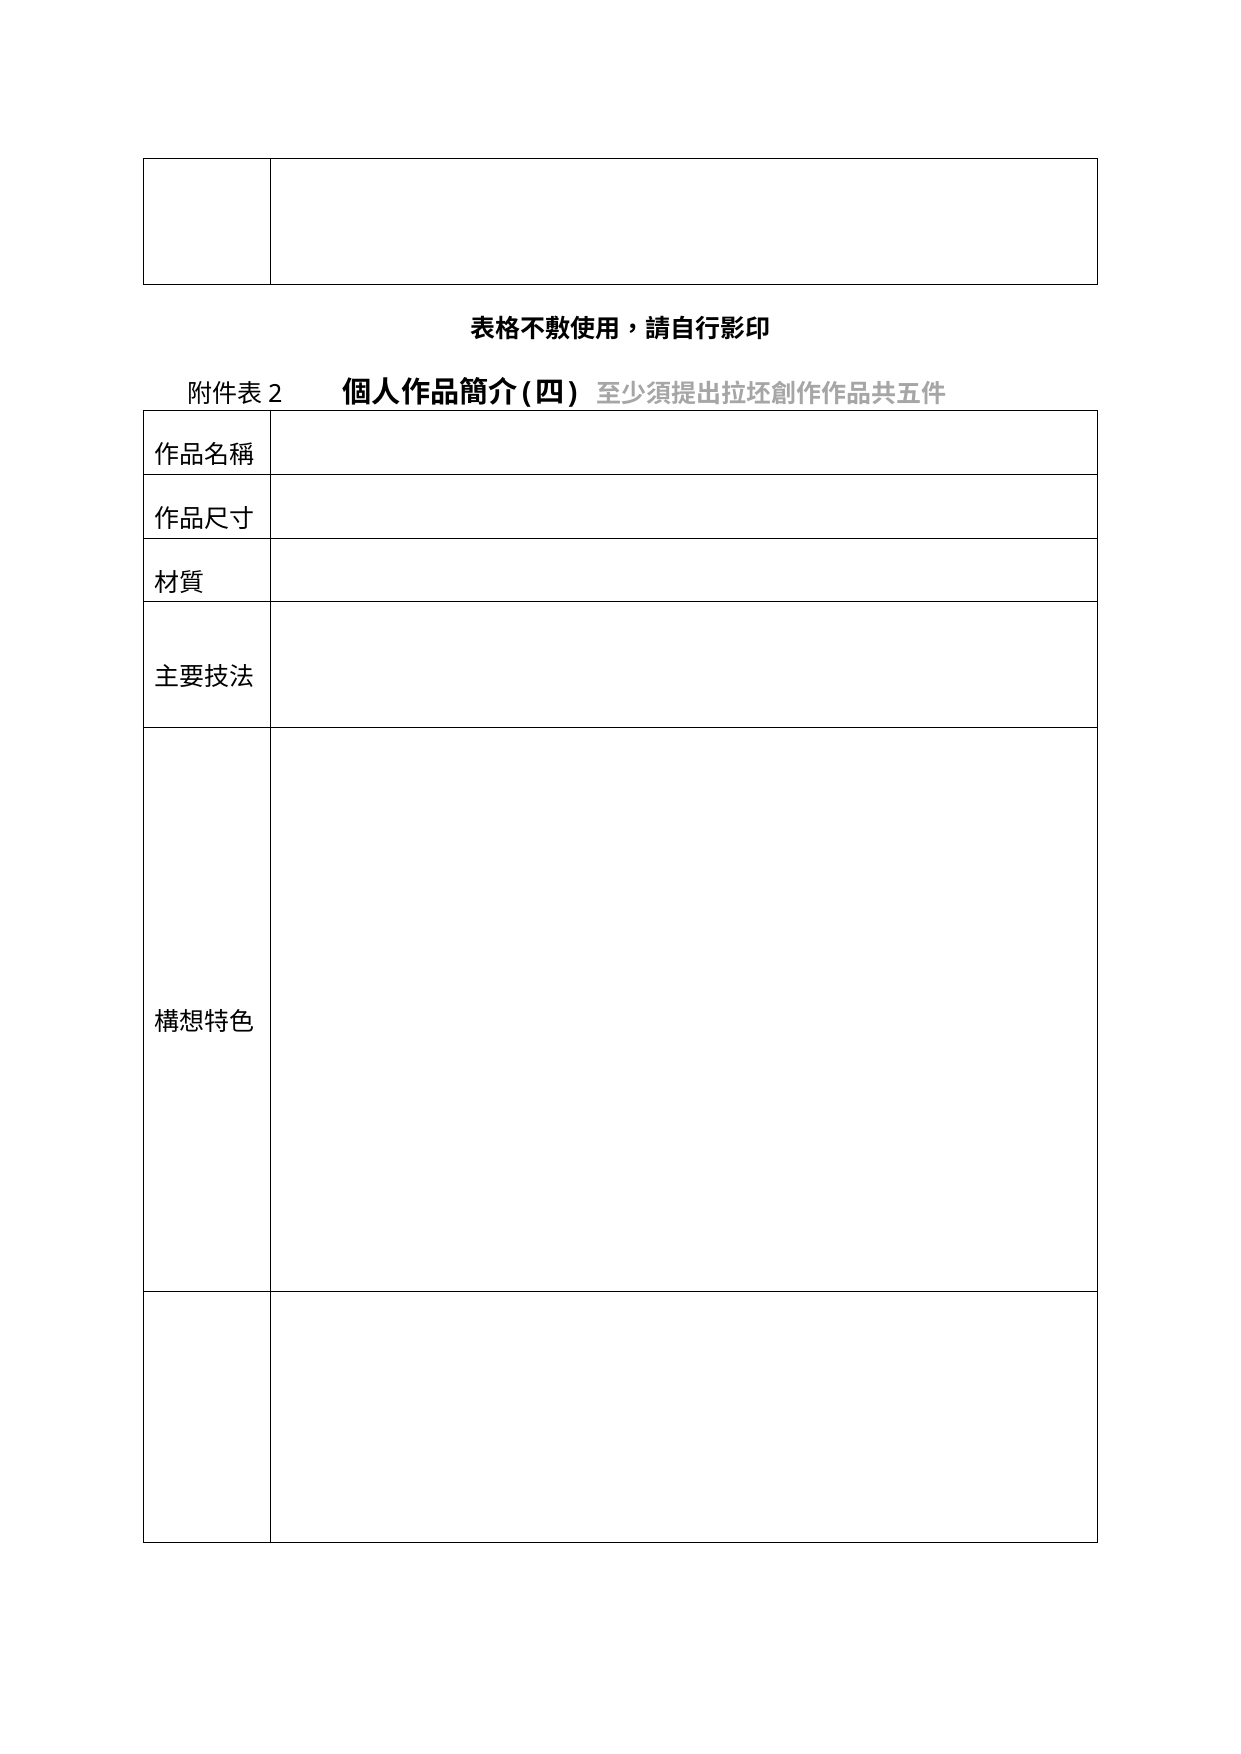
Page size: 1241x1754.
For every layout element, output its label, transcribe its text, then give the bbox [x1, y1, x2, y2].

text 附件表2 個人作品簡介(四) 至少須提出拉坯創作作品共五件 [187, 348, 1053, 410]
text 表格不敷使用，請自行影印 [187, 285, 1053, 348]
table_header 作品名稱 [144, 411, 270, 474]
table_cell [144, 159, 270, 284]
table_cell 構想特色 [144, 728, 270, 1291]
table_cell [271, 1292, 1097, 1542]
table_cell [144, 1292, 270, 1542]
table_cell 作品尺寸 [144, 475, 270, 537]
table_cell [271, 539, 1097, 601]
table_cell [271, 728, 1097, 1291]
table_cell 主要技法 [144, 602, 270, 727]
table_cell [271, 602, 1097, 727]
table_cell 材質 [144, 539, 270, 601]
table_cell [271, 159, 1097, 284]
table_cell [271, 475, 1097, 537]
table_header [271, 411, 1097, 474]
